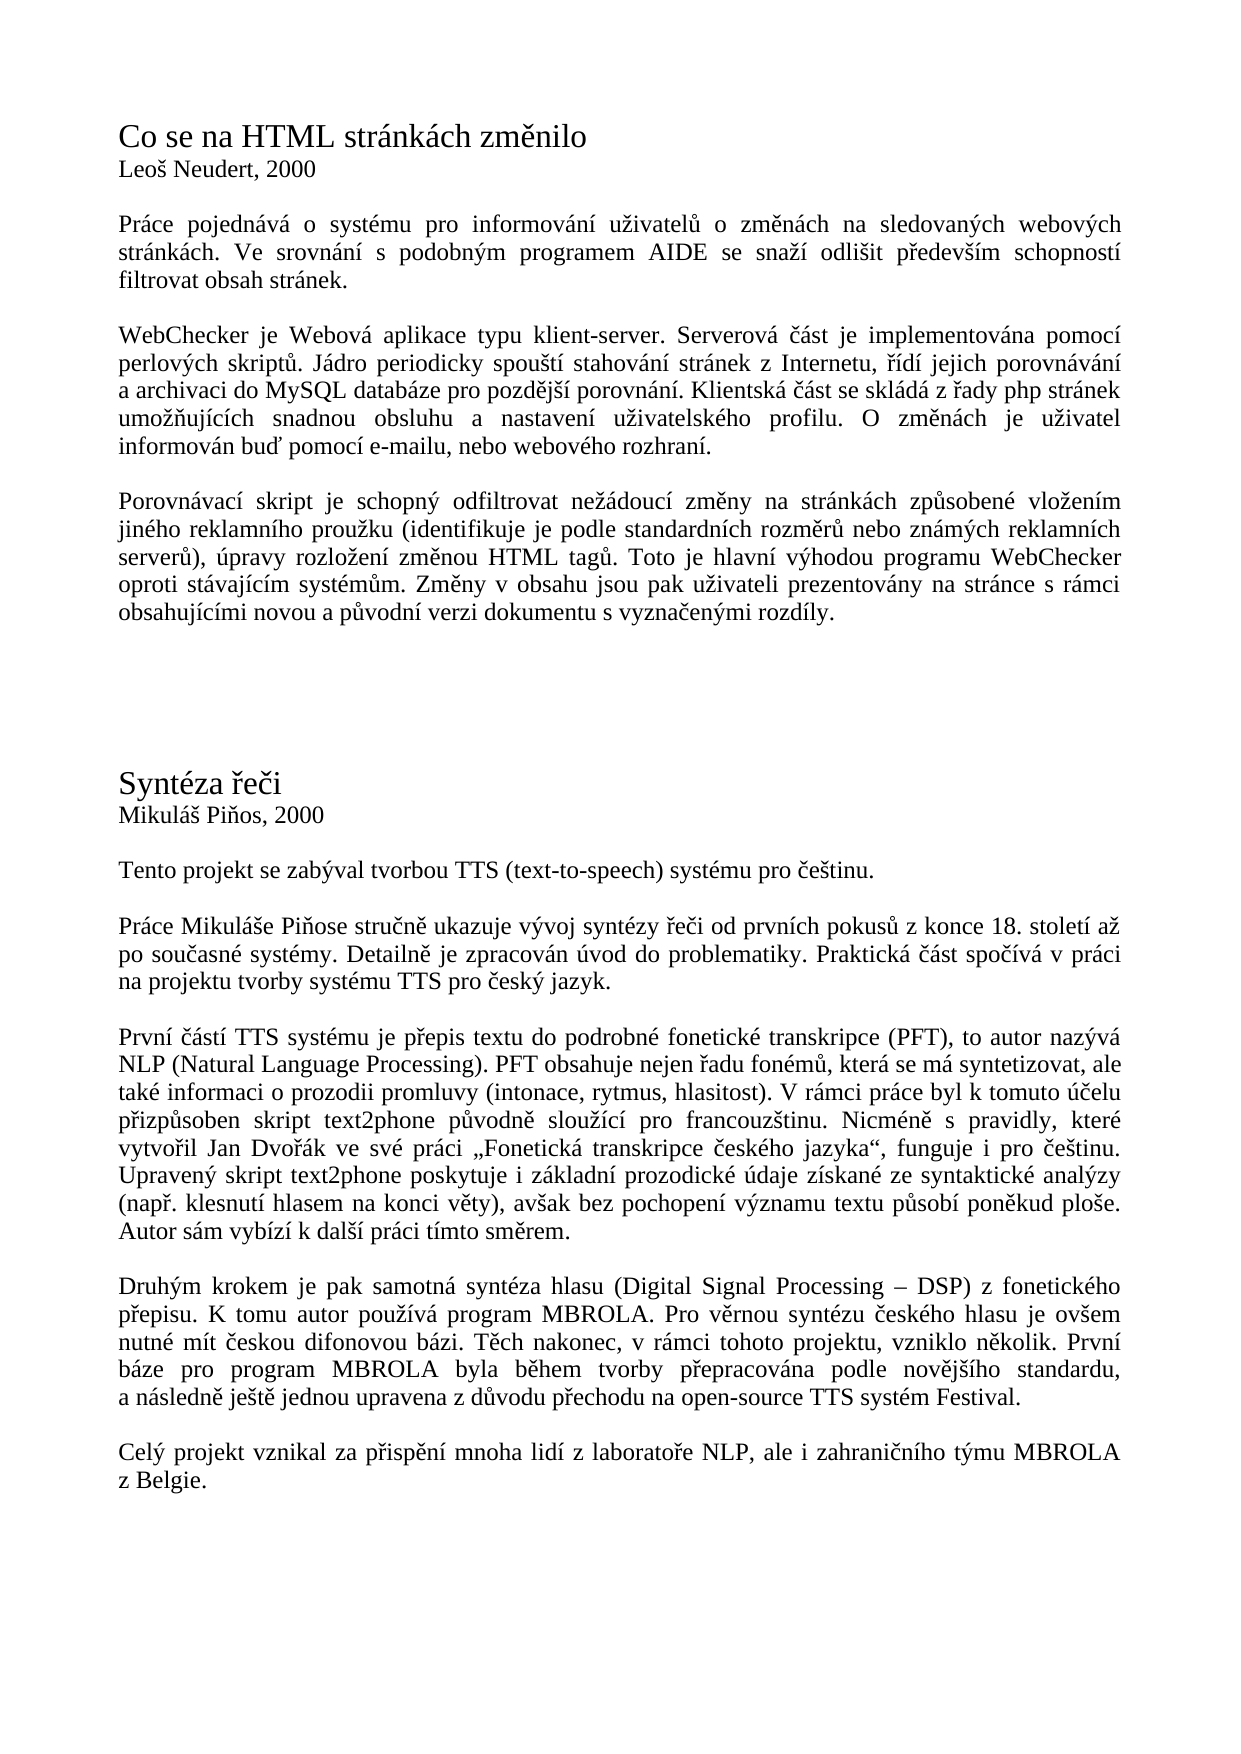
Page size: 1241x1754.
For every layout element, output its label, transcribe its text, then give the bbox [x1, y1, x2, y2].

text Celý projekt vznikal za přispění mnoha lidí z laboratoře NLP, ale i zahraničního týmu MBROLA z Belgie. [118, 1438, 1122, 1494]
text Leoš Neudert, 2000 [118, 155, 1122, 183]
text Porovnávací skript je schopný odfiltrovat nežádoucí změny na stránkách způsobené vložením jiného reklamního proužku (identifikuje je podle standardních rozměrů nebo známých reklamních serverů), úpravy rozložení změnou HTML tagů. Toto je hlavní výhodou programu WebChecker oproti stávajícím systémům. Změny v obsahu jsou pak uživateli prezentovány na stránce s rámci obsahujícími novou a původní verzi dokumentu s vyznačenými rozdíly. [118, 487, 1122, 626]
text Práce pojednává o systému pro informování uživatelů o změnách na sledovaných webových stránkách. Ve srovnání s podobným programem AIDE se snaží odlišit především schopností filtrovat obsah stránek. [118, 210, 1122, 293]
text Druhým krokem je pak samotná syntéza hlasu (Digital Signal Processing – DSP) z fonetického přepisu. K tomu autor používá program MBROLA. Pro věrnou syntézu českého hlasu je ovšem nutné mít českou difonovou bázi. Těch nakonec, v rámci tohoto projektu, vzniklo několik. První báze pro program MBROLA byla během tvorby přepracována podle novějšího standardu, a následně ještě jednou upravena z důvodu přechodu na open-source TTS systém Festival. [118, 1272, 1122, 1411]
text Mikuláš Piňos, 2000 [118, 801, 1122, 829]
text První částí TTS systému je přepis textu do podrobné fonetické transkripce (PFT), to autor nazývá NLP (Natural Language Processing). PFT obsahuje nejen řadu fonémů, která se má syntetizovat, ale také informaci o prozodii promluvy (intonace, rytmus, hlasitost). V rámci práce byl k tomuto účelu přizpůsoben skript text2phone původně sloužící pro francouzštinu. Nicméně s pravidly, které vytvořil Jan Dvořák ve své práci „Fonetická transkripce českého jazyka“, funguje i pro češtinu. Upravený skript text2phone poskytuje i základní prozodické údaje získané ze syntaktické analýzy (např. klesnutí hlasem na konci věty), avšak bez pochopení významu textu působí poněkud ploše. Autor sám vybízí k další práci tímto směrem. [118, 1023, 1122, 1244]
text Tento projekt se zabýval tvorbou TTS (text-to-speech) systému pro češtinu. [118, 857, 1122, 884]
text Práce Mikuláše Piňose stručně ukazuje vývoj syntézy řeči od prvních pokusů z konce 18. století až po současné systémy. Detailně je zpracován úvod do problematiky. Praktická část spočívá v práci na projektu tvorby systému TTS pro český jazyk. [118, 912, 1122, 995]
text Co se na HTML stránkách změnilo [118, 118, 1122, 155]
text Syntéza řeči [118, 764, 1122, 801]
text WebChecker je Webová aplikace typu klient-server. Serverová část je implementována pomocí perlových skriptů. Jádro periodicky spouští stahování stránek z Internetu, řídí jejich porovnávání a archivaci do MySQL databáze pro pozdější porovnání. Klientská část se skládá z řady php stránek umožňujících snadnou obsluhu a nastavení uživatelského profilu. O změnách je uživatel informován buď pomocí e-mailu, nebo webového rozhraní. [118, 321, 1122, 460]
